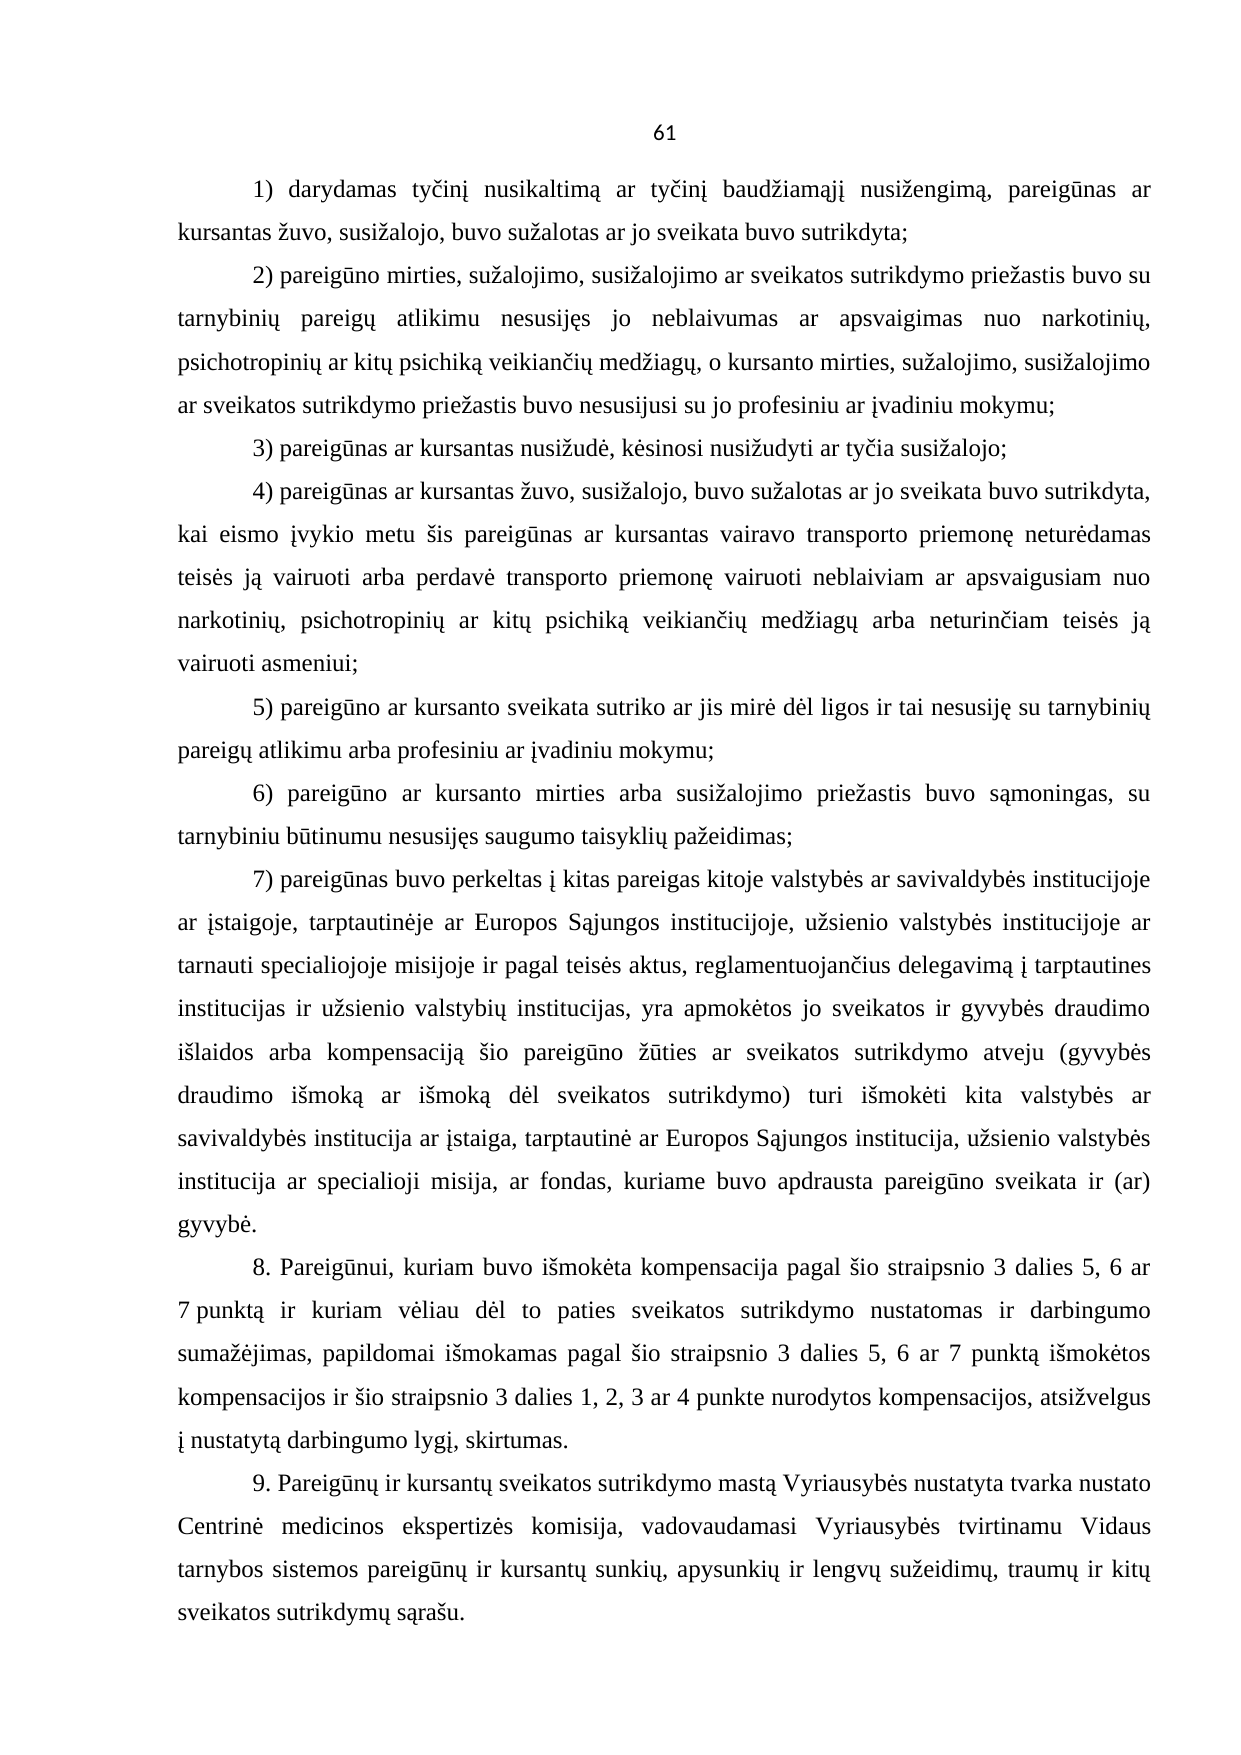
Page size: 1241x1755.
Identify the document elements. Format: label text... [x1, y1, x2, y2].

text 9. Pareigūnų ir kursantų sveikatos sutrikdymo mastą Vyriausybės nustatyta tvarka nustato Centrinė medicinos ekspertizės komisija, vadovaudamasi Vyriausybės tvirtinamu Vidaus tarnybos sistemos pareigūnų ir kursantų sunkių, apysunkių ir lengvų sužeidimų, traumų ir kitų sveikatos sutrikdymų sąrašu. [177, 1468, 1152, 1626]
text 4) pareigūnas ar kursantas žuvo, susižalojo, buvo sužalotas ar jo sveikata buvo sutrikdyta, kai eismo įvykio metu šis pareigūnas ar kursantas vairavo transporto priemonę neturėdamas teisės ją vairuoti arba perdavė transporto priemonę vairuoti neblaiviam ar apsvaigusiam nuo narkotinių, psichotropinių ar kitų psichiką veikiančių medžiagų arba neturinčiam teisės ją vairuoti asmeniui; [177, 476, 1152, 677]
text 5) pareigūno ar kursanto sveikata sutriko ar jis mirė dėl ligos ir tai nesusiję su tarnybinių pareigų atlikimu arba profesiniu ar įvadiniu mokymu; [177, 692, 1152, 763]
text 6) pareigūno ar kursanto mirties arba susižalojimo priežastis buvo sąmoningas, su tarnybiniu būtinumu nesusijęs saugumo taisyklių pažeidimas; [177, 778, 1152, 850]
text 3) pareigūnas ar kursantas nusižudė, kėsinosi nusižudyti ar tyčia susižalojo; [177, 433, 1152, 462]
text 7) pareigūnas buvo perkeltas į kitas pareigas kitoje valstybės ar savivaldybės institucijoje ar įstaigoje, tarptautinėje ar Europos Sąjungos institucijoje, užsienio valstybės institucijoje ar tarnauti specialiojoje misijoje ir pagal teisės aktus, reglamentuojančius delegavimą į tarptautines institucijas ir užsienio valstybių institucijas, yra apmokėtos jo sveikatos ir gyvybės draudimo išlaidos arba kompensaciją šio pareigūno žūties ar sveikatos sutrikdymo atveju (gyvybės draudimo išmoką ar išmoką dėl sveikatos sutrikdymo) turi išmokėti kita valstybės ar savivaldybės institucija ar įstaiga, tarptautinė ar Europos Sąjungos institucija, užsienio valstybės institucija ar specialioji misija, ar fondas, kuriame buvo apdrausta pareigūno sveikata ir (ar) gyvybė. [177, 864, 1152, 1238]
text 2) pareigūno mirties, sužalojimo, susižalojimo ar sveikatos sutrikdymo priežastis buvo su tarnybinių pareigų atlikimu nesusijęs jo neblaivumas ar apsvaigimas nuo narkotinių, psichotropinių ar kitų psichiką veikiančių medžiagų, o kursanto mirties, sužalojimo, susižalojimo ar sveikatos sutrikdymo priežastis buvo nesusijusi su jo profesiniu ar įvadiniu mokymu; [177, 260, 1152, 418]
text 1) darydamas tyčinį nusikaltimą ar tyčinį baudžiamąjį nusižengimą, pareigūnas ar kursantas žuvo, susižalojo, buvo sužalotas ar jo sveikata buvo sutrikdyta; [177, 174, 1152, 246]
text 8. Pareigūnui, kuriam buvo išmokėta kompensacija pagal šio straipsnio 3 dalies 5, 6 ar 7 punktą ir kuriam vėliau dėl to paties sveikatos sutrikdymo nustatomas ir darbingumo sumažėjimas, papildomai išmokamas pagal šio straipsnio 3 dalies 5, 6 ar 7 punktą išmokėtos kompensacijos ir šio straipsnio 3 dalies 1, 2, 3 ar 4 punkte nurodytos kompensacijos, atsižvelgus į nustatytą darbingumo lygį, skirtumas. [177, 1252, 1152, 1453]
